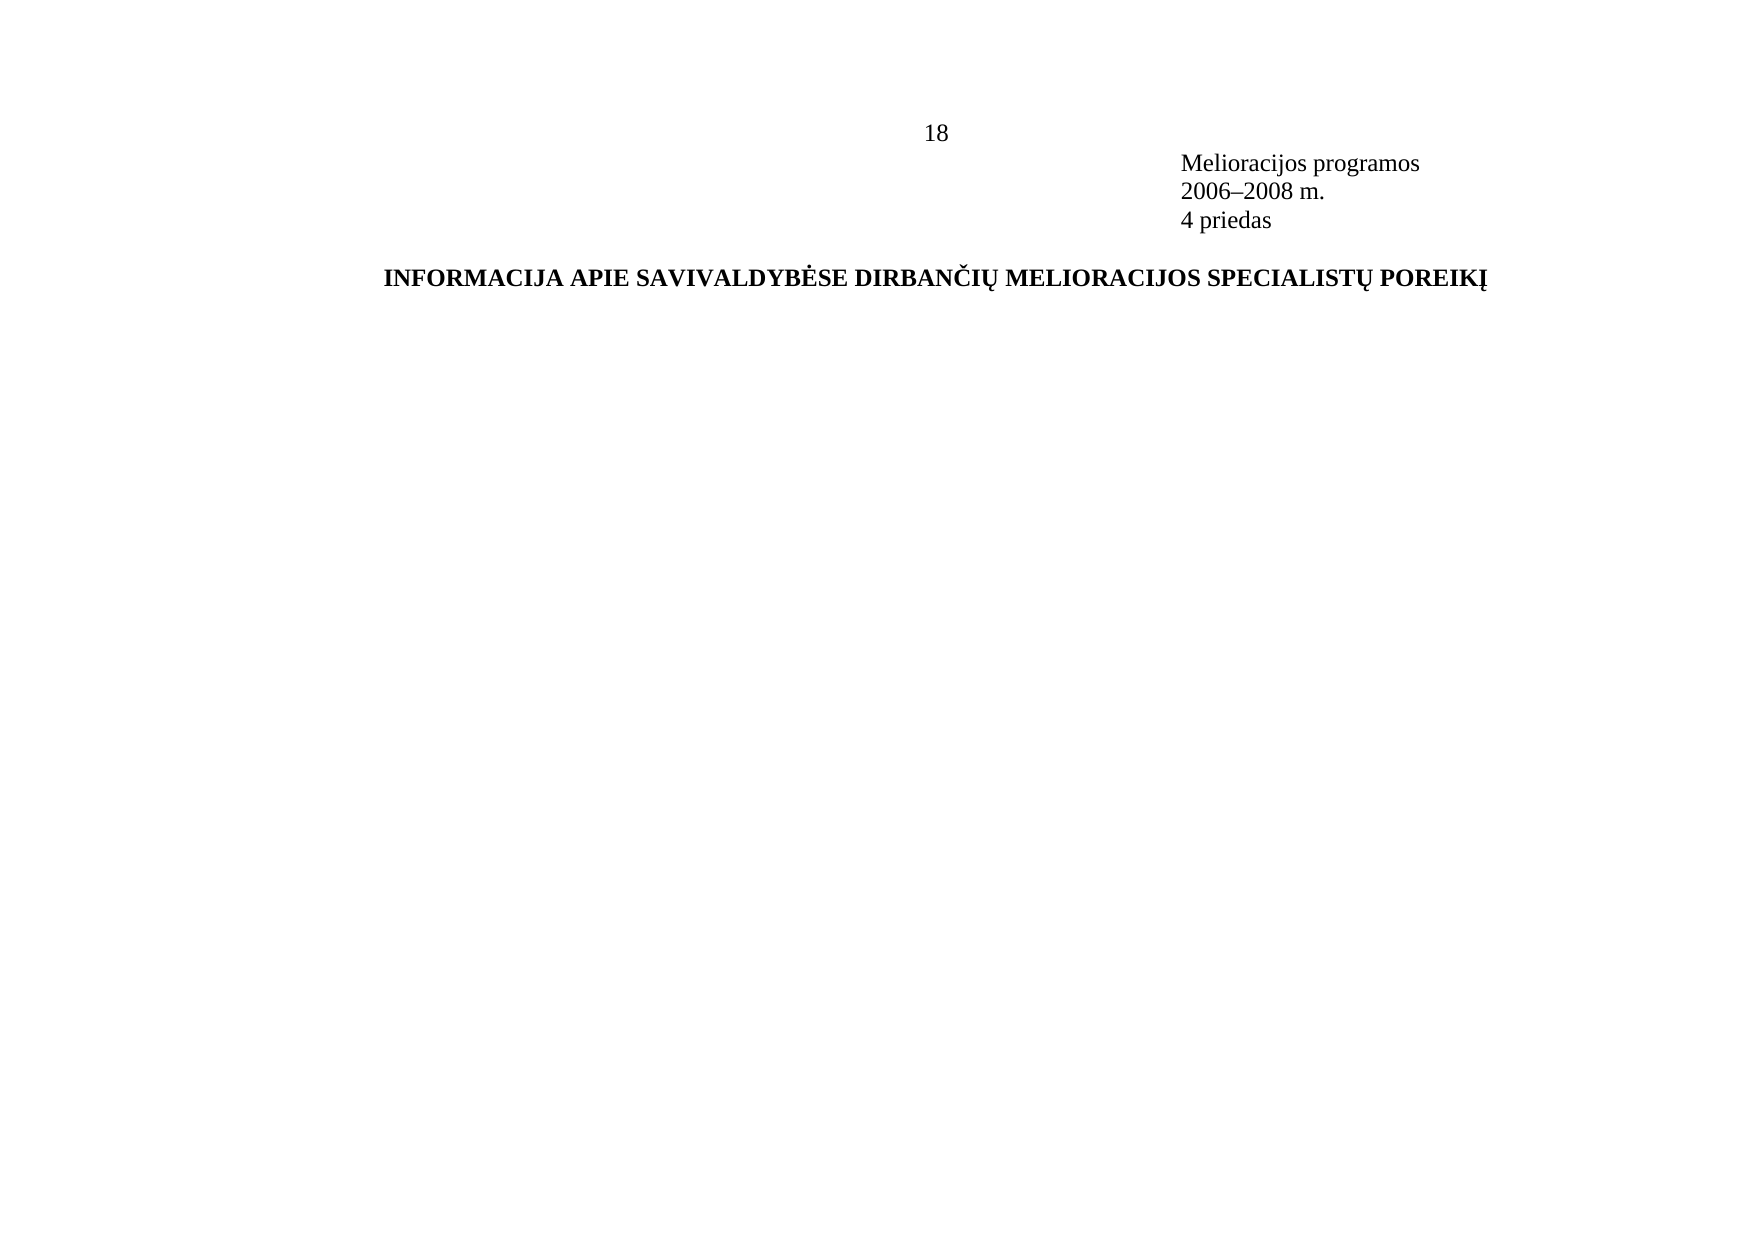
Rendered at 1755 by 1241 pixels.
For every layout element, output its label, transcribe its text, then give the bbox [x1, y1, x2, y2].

text Melioracijos programos [177, 148, 1695, 176]
text 2006–2008 m. [177, 176, 1695, 205]
text INFORMACIJA APIE SAVIVALDYBĖSE DIRBANČIŲ MELIORACIJOS SPECIALISTŲ POREIKĮ [177, 263, 1695, 291]
text 4 priedas [177, 205, 1695, 234]
